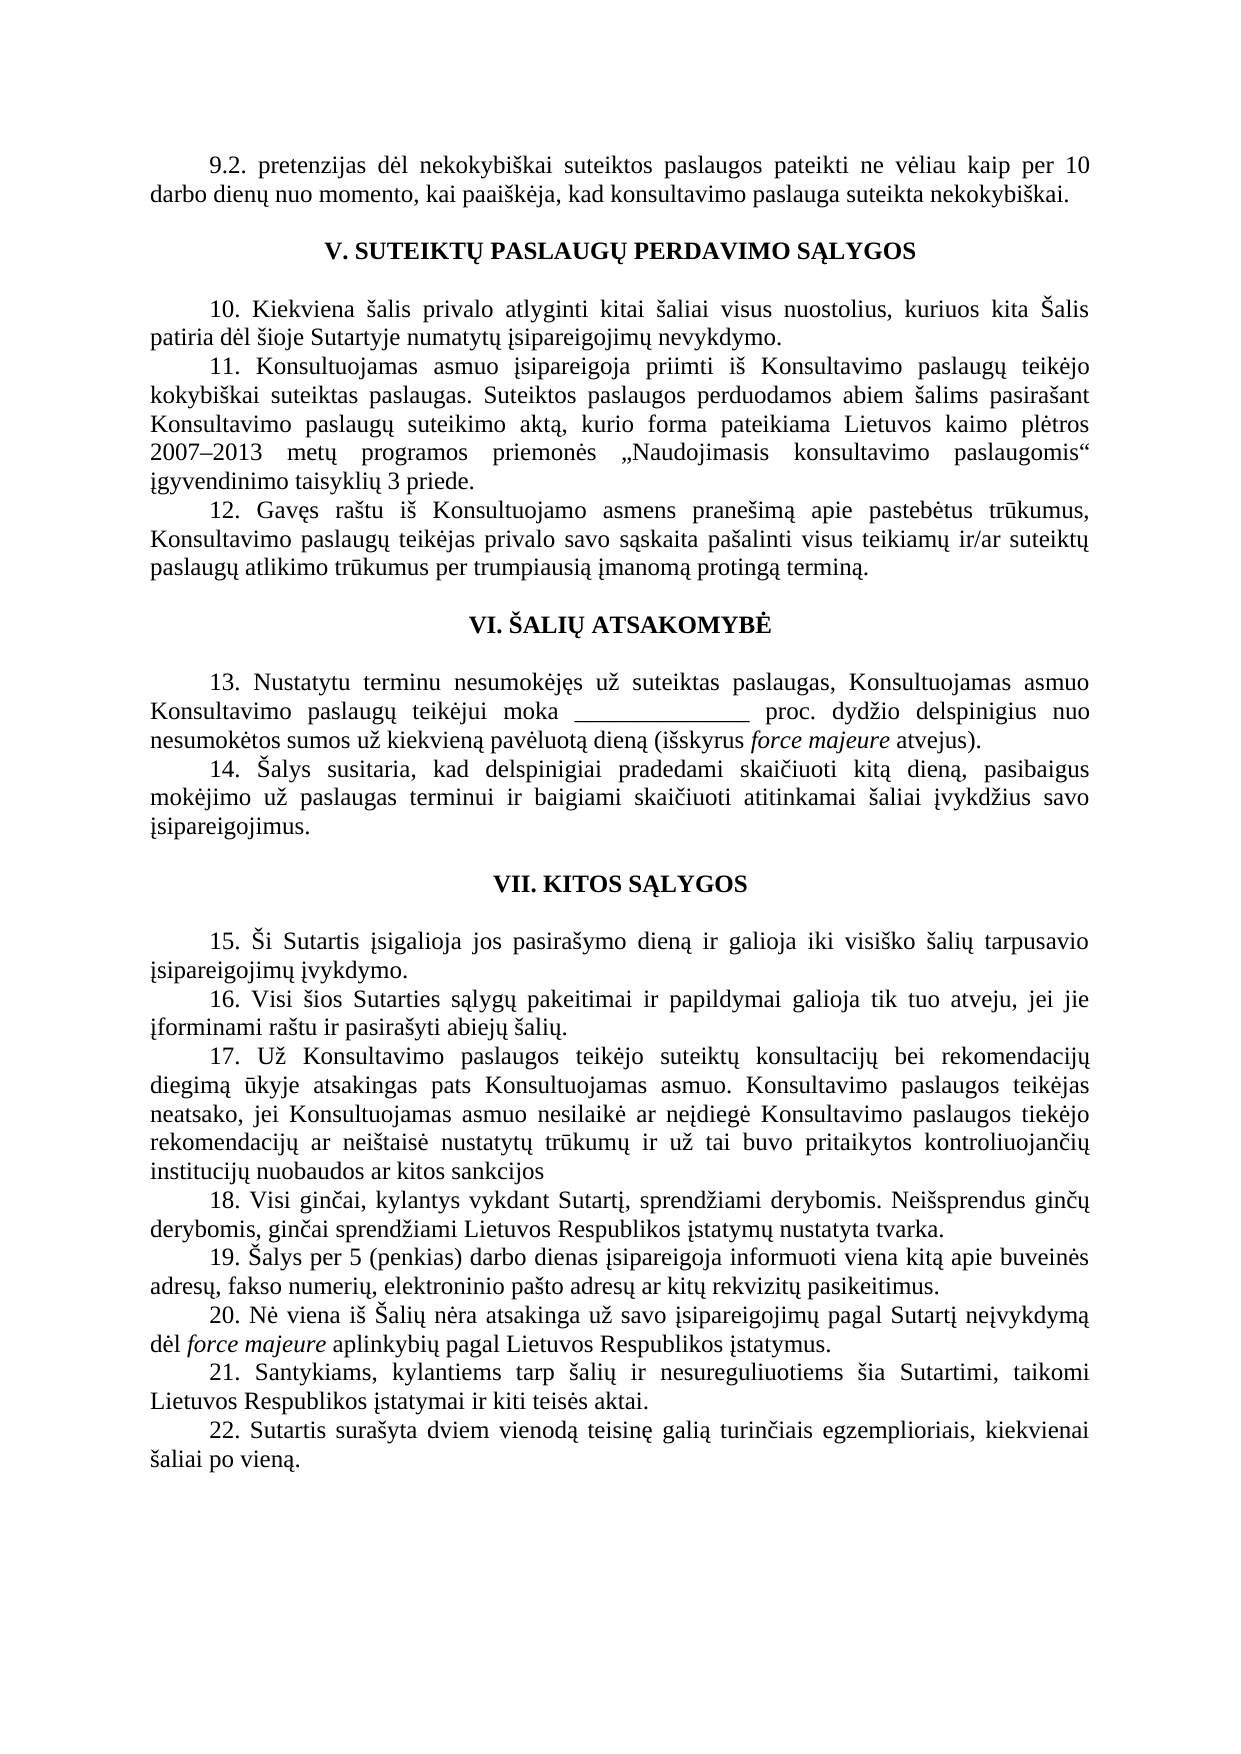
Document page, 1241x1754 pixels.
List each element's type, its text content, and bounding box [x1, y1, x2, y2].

text 20. Nė viena iš Šalių nėra atsakinga už savo įsipareigojimų pagal Sutartį neįvykdymą dėl force majeure aplinkybių pagal Lietuvos Respublikos įstatymus. [150, 1300, 1091, 1357]
text V. SUTEIKTŲ PASLAUGŲ PERDAVIMO SĄLYGOS [150, 236, 1091, 265]
text 16. Visi šios Sutarties sąlygų pakeitimai ir papildymai galioja tik tuo atveju, jei jie įforminami raštu ir pasirašyti abiejų šalių. [150, 984, 1091, 1041]
text 15. Ši Sutartis įsigalioja jos pasirašymo dieną ir galioja iki visiško šalių tarpusavio įsipareigojimų įvykdymo. [150, 926, 1091, 984]
text VI. ŠALIŲ ATSAKOMYBĖ [150, 610, 1091, 639]
text 9.2. pretenzijas dėl nekokybiškai suteiktos paslaugos pateikti ne vėliau kaip per 10 darbo dienų nuo momento, kai paaiškėja, kad konsultavimo paslauga suteikta nekokybiškai. [150, 150, 1091, 207]
text 13. Nustatytu terminu nesumokėjęs už suteiktas paslaugas, Konsultuojamas asmuo Konsultavimo paslaugų teikėjui moka ______________ proc. dydžio delspinigius nuo nesumokėtos sumos už kiekvieną pavėluotą dieną (išskyrus force majeure atvejus). [150, 667, 1091, 754]
text 12. Gavęs raštu iš Konsultuojamo asmens pranešimą apie pastebėtus trūkumus, Konsultavimo paslaugų teikėjas privalo savo sąskaita pašalinti visus teikiamų ir/ar suteiktų paslaugų atlikimo trūkumus per trumpiausią įmanomą protingą terminą. [150, 495, 1091, 581]
text 11. Konsultuojamas asmuo įsipareigoja priimti iš Konsultavimo paslaugų teikėjo kokybiškai suteiktas paslaugas. Suteiktos paslaugos perduodamos abiem šalims pasirašant Konsultavimo paslaugų suteikimo aktą, kurio forma pateikiama Lietuvos kaimo plėtros 2007–2013 metų programos priemonės „Naudojimasis konsultavimo paslaugomis“ įgyvendinimo taisyklių 3 priede. [150, 351, 1091, 495]
text 21. Santykiams, kylantiems tarp šalių ir nesureguliuotiems šia Sutartimi, taikomi Lietuvos Respublikos įstatymai ir kiti teisės aktai. [150, 1357, 1091, 1415]
text 19. Šalys per 5 (penkias) darbo dienas įsipareigoja informuoti viena kitą apie buveinės adresų, fakso numerių, elektroninio pašto adresų ar kitų rekvizitų pasikeitimus. [150, 1242, 1091, 1300]
text 18. Visi ginčai, kylantys vykdant Sutartį, sprendžiami derybomis. Neišsprendus ginčų derybomis, ginčai sprendžiami Lietuvos Respublikos įstatymų nustatyta tvarka. [150, 1185, 1091, 1242]
text 10. Kiekviena šalis privalo atlyginti kitai šaliai visus nuostolius, kuriuos kita Šalis patiria dėl šioje Sutartyje numatytų įsipareigojimų nevykdymo. [150, 294, 1091, 351]
text 22. Sutartis surašyta dviem vienodą teisinę galią turinčiais egzemplioriais, kiekvienai šaliai po vieną. [150, 1415, 1091, 1472]
text 17. Už Konsultavimo paslaugos teikėjo suteiktų konsultacijų bei rekomendacijų diegimą ūkyje atsakingas pats Konsultuojamas asmuo. Konsultavimo paslaugos teikėjas neatsako, jei Konsultuojamas asmuo nesilaikė ar neįdiegė Konsultavimo paslaugos tiekėjo rekomendacijų ar neištaisė nustatytų trūkumų ir už tai buvo pritaikytos kontroliuojančių institucijų nuobaudos ar kitos sankcijos [150, 1041, 1091, 1185]
text VII. KITOS SĄLYGOS [150, 869, 1091, 897]
text 14. Šalys susitaria, kad delspinigiai pradedami skaičiuoti kitą dieną, pasibaigus mokėjimo už paslaugas terminui ir baigiami skaičiuoti atitinkamai šaliai įvykdžius savo įsipareigojimus. [150, 754, 1091, 840]
